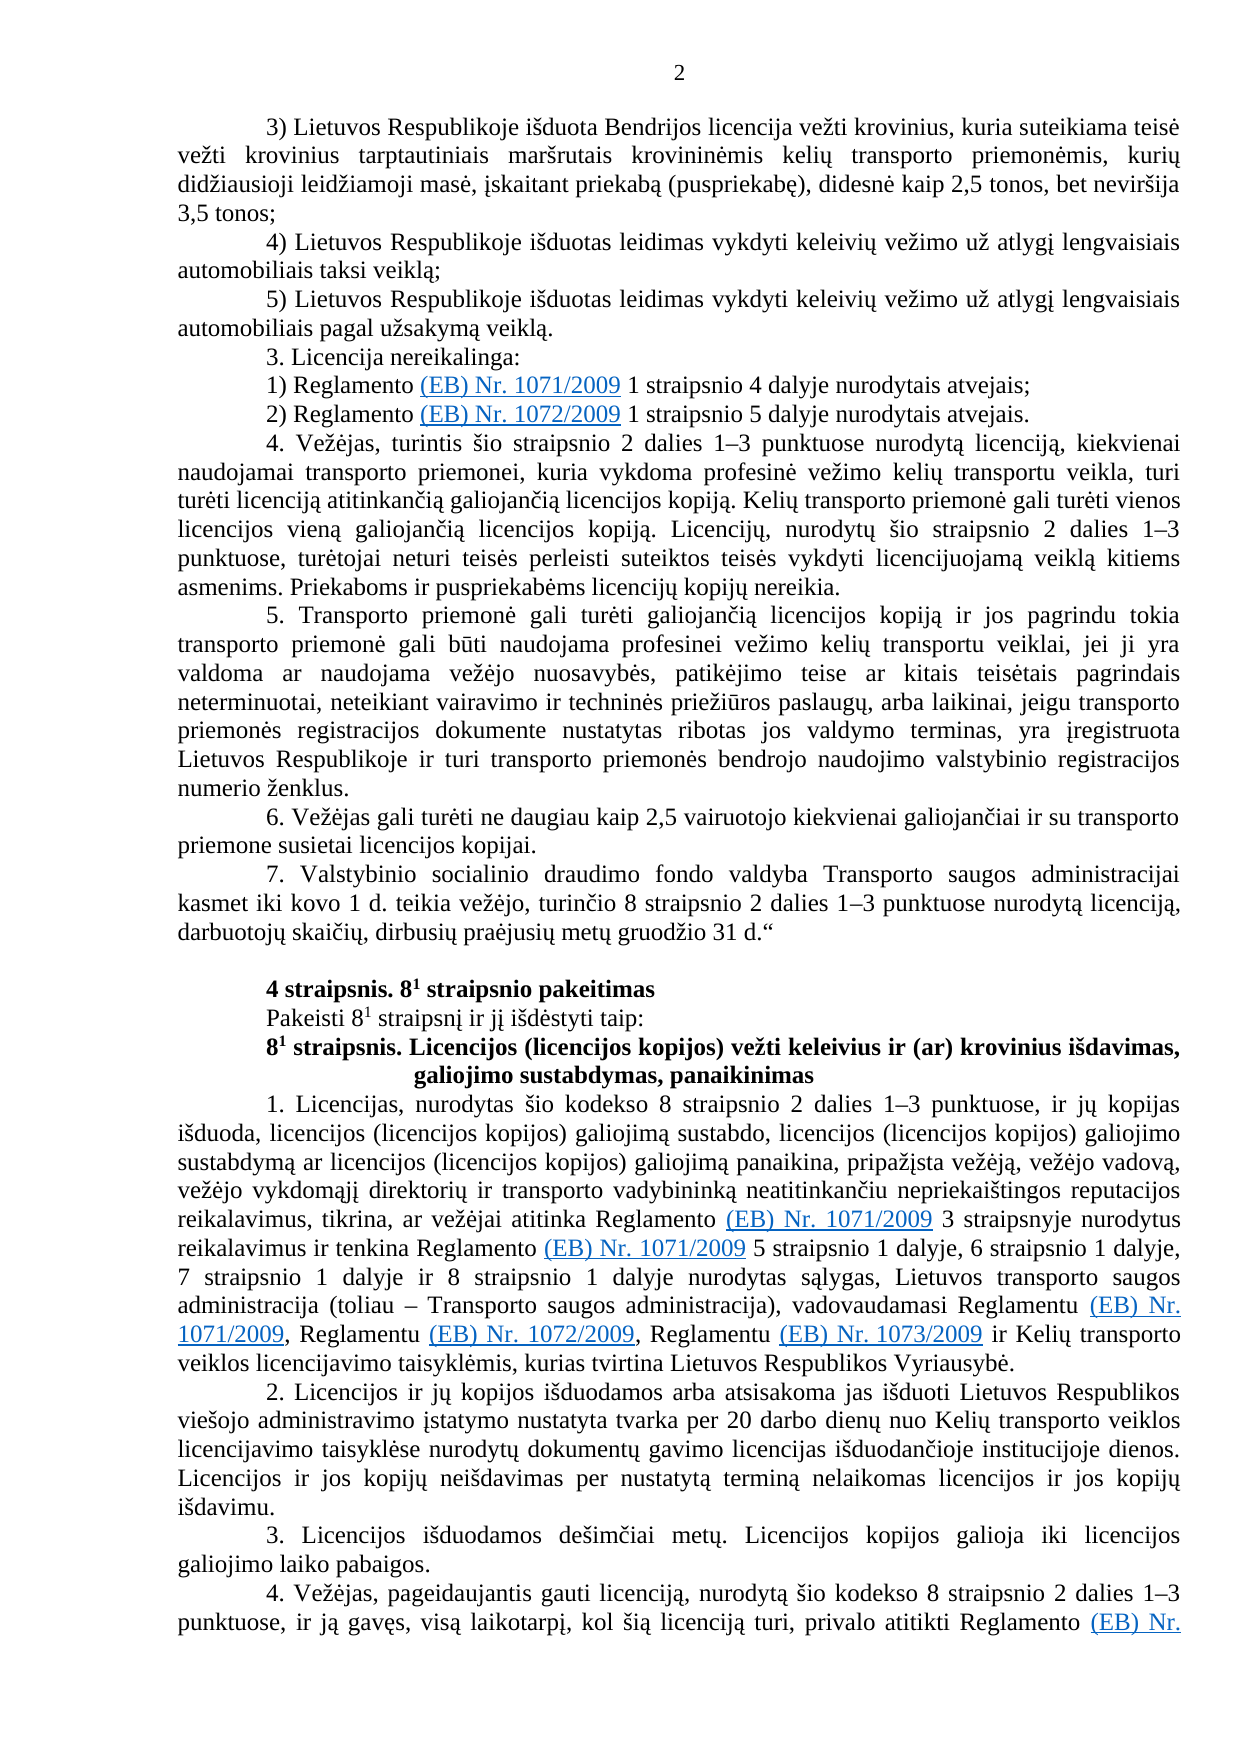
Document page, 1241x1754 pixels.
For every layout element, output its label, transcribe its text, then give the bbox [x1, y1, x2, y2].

text 5) Lietuvos Respublikoje išduotas leidimas vykdyti keleivių vežimo už atlygį lengvaisiais automobiliais pagal užsakymą veiklą. [177, 284, 1181, 342]
text 7. Valstybinio socialinio draudimo fondo valdyba Transporto saugos administracijai kasmet iki kovo 1 d. teikia vežėjo, turinčio 8 straipsnio 2 dalies 1–3 punktuose nurodytą licenciją, darbuotojų skaičių, dirbusių praėjusių metų gruodžio 31 d.“ [177, 859, 1181, 946]
text 1. Licencijas, nurodytas šio kodekso 8 straipsnio 2 dalies 1–3 punktuose, ir jų kopijas išduoda, licencijos (licencijos kopijos) galiojimą sustabdo, licencijos (licencijos kopijos) galiojimo sustabdymą ar licencijos (licencijos kopijos) galiojimą panaikina, pripažįsta vežėją, vežėjo vadovą, vežėjo vykdomąjį direktorių ir transporto vadybininką neatitinkančiu nepriekaištingos reputacijos reikalavimus, tikrina, ar vežėjai atitinka Reglamento (EB) Nr. 1071/2009 3 straipsnyje nurodytus reikalavimus ir tenkina Reglamento (EB) Nr. 1071/2009 5 straipsnio 1 dalyje, 6 straipsnio 1 dalyje, 7 straipsnio 1 dalyje ir 8 straipsnio 1 dalyje nurodytas sąlygas, Lietuvos transporto saugos administracija (toliau – Transporto saugos administracija), vadovaudamasi Reglamentu (EB) Nr. 1071/2009, Reglamentu (EB) Nr. 1072/2009, Reglamentu (EB) Nr. 1073/2009 ir Kelių transporto veiklos licencijavimo taisyklėmis, kurias tvirtina Lietuvos Respublikos Vyriausybė. [177, 1089, 1181, 1377]
text 2) Reglamento (EB) Nr. 1072/2009 1 straipsnio 5 dalyje nurodytais atvejais. [177, 399, 1181, 428]
text 4 straipsnis. 81 straipsnio pakeitimas [177, 974, 1181, 1003]
text 3. Licencijos išduodamos dešimčiai metų. Licencijos kopijos galioja iki licencijos galiojimo laiko pabaigos. [177, 1521, 1181, 1578]
text 3. Licencija nereikalinga: [177, 342, 1181, 371]
text 4. Vežėjas, turintis šio straipsnio 2 dalies 1–3 punktuose nurodytą licenciją, kiekvienai naudojamai transporto priemonei, kuria vykdoma profesinė vežimo kelių transportu veikla, turi turėti licenciją atitinkančią galiojančią licencijos kopiją. Kelių transporto priemonė gali turėti vienos licencijos vieną galiojančią licencijos kopiją. Licencijų, nurodytų šio straipsnio 2 dalies 1–3 punktuose, turėtojai neturi teisės perleisti suteiktos teisės vykdyti licencijuojamą veiklą kitiems asmenims. Priekaboms ir puspriekabėms licencijų kopijų nereikia. [177, 428, 1181, 601]
text 81 straipsnis. Licencijos (licencijos kopijos) vežti keleivius ir (ar) krovinius išdavimas, galiojimo sustabdymas, panaikinimas [266, 1032, 1181, 1089]
text 2. Licencijos ir jų kopijos išduodamos arba atsisakoma jas išduoti Lietuvos Respublikos viešojo administravimo įstatymo nustatyta tvarka per 20 darbo dienų nuo Kelių transporto veiklos licencijavimo taisyklėse nurodytų dokumentų gavimo licencijas išduodančioje institucijoje dienos. Licencijos ir jos kopijų neišdavimas per nustatytą terminą nelaikomas licencijos ir jos kopijų išdavimu. [177, 1377, 1181, 1521]
text 1) Reglamento (EB) Nr. 1071/2009 1 straipsnio 4 dalyje nurodytais atvejais; [177, 371, 1181, 399]
text 5. Transporto priemonė gali turėti galiojančią licencijos kopiją ir jos pagrindu tokia transporto priemonė gali būti naudojama profesinei vežimo kelių transportu veiklai, jei ji yra valdoma ar naudojama vežėjo nuosavybės, patikėjimo teise ar kitais teisėtais pagrindais neterminuotai, neteikiant vairavimo ir techninės priežiūros paslaugų, arba laikinai, jeigu transporto priemonės registracijos dokumente nustatytas ribotas jos valdymo terminas, yra įregistruota Lietuvos Respublikoje ir turi transporto priemonės bendrojo naudojimo valstybinio registracijos numerio ženklus. [177, 601, 1181, 802]
text 3) Lietuvos Respublikoje išduota Bendrijos licencija vežti krovinius, kuria suteikiama teisė vežti krovinius tarptautiniais maršrutais krovininėmis kelių transporto priemonėmis, kurių didžiausioji leidžiamoji masė, įskaitant priekabą (puspriekabę), didesnė kaip 2,5 tonos, bet neviršija 3,5 tonos; [177, 112, 1181, 227]
text 4. Vežėjas, pageidaujantis gauti licenciją, nurodytą šio kodekso 8 straipsnio 2 dalies 1–3 punktuose, ir ją gavęs, visą laikotarpį, kol šią licenciją turi, privalo atitikti Reglamento (EB) Nr. [177, 1578, 1181, 1636]
text 4) Lietuvos Respublikoje išduotas leidimas vykdyti keleivių vežimo už atlygį lengvaisiais automobiliais taksi veiklą; [177, 227, 1181, 284]
text Pakeisti 81 straipsnį ir jį išdėstyti taip: [177, 1003, 1181, 1032]
text 6. Vežėjas gali turėti ne daugiau kaip 2,5 vairuotojo kiekvienai galiojančiai ir su transporto priemone susietai licencijos kopijai. [177, 802, 1181, 859]
